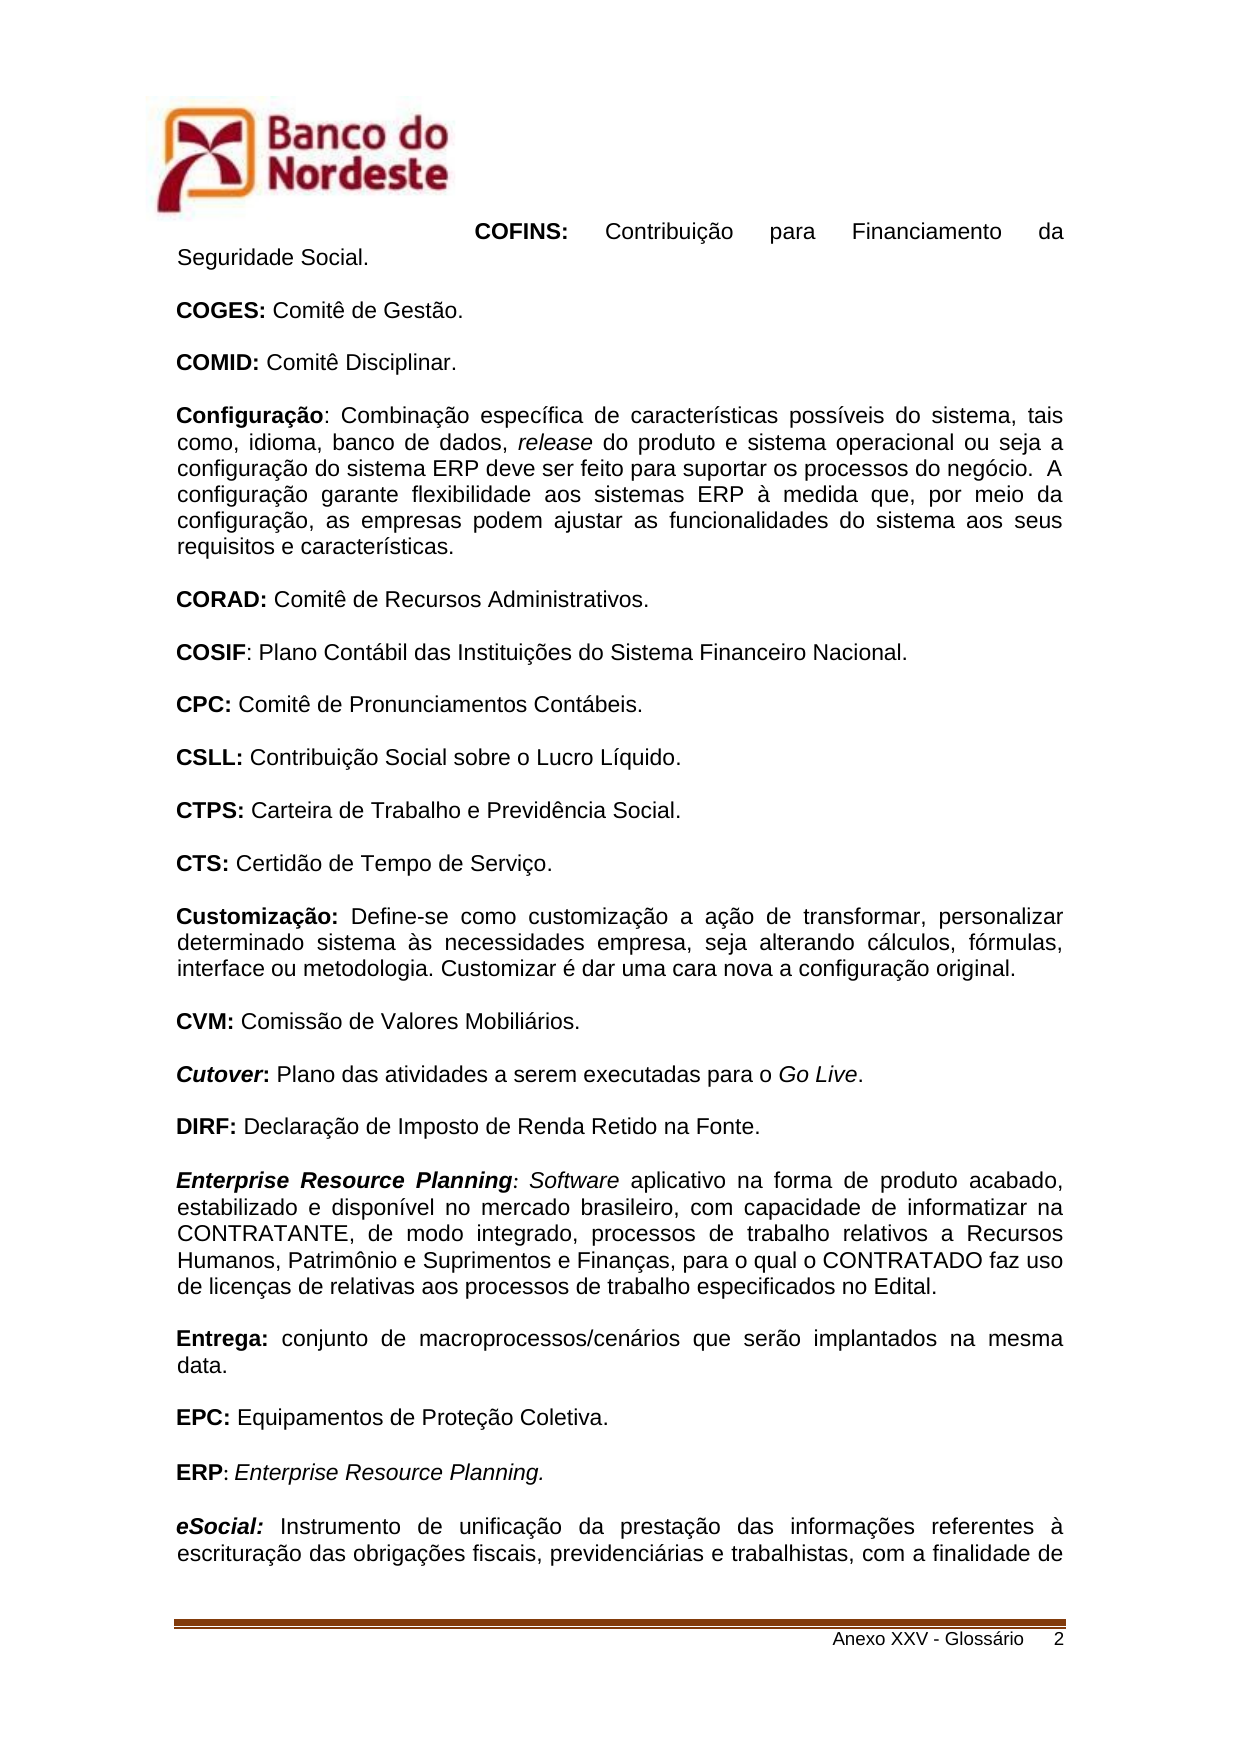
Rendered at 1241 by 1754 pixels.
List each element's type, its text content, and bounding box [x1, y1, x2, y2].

text CSLL: Contribuição Social sobre o Lucro Líquido. [176, 745, 1064, 771]
text CORAD: Comitê de Recursos Administrativos. [176, 586, 1064, 612]
text CTPS: Carteira de Trabalho e Previdência Social. [176, 798, 1064, 824]
text EPC: Equipamentos de Proteção Coletiva. [176, 1405, 1064, 1431]
text Entrega: conjunto de macroprocessos/cenários que serão implantados na mesma data. [176, 1326, 1064, 1378]
text Customização: Define-se como customização a ação de transformar, personalizar determinado sistema às necessidades empresa, seja alterando cálculos, fórmulas, interface ou metodologia. Customizar é dar uma cara nova a configuração original. [176, 903, 1064, 982]
text COFINS: Contribuição para Financiamento da Seguridade Social. [176, 218, 1064, 270]
text CPC: Comitê de Pronunciamentos Contábeis. [176, 692, 1064, 718]
text DIRF: Declaração de Imposto de Renda Retido na Fonte. [176, 1114, 1064, 1140]
text COGES: Comitê de Gestão. [176, 297, 1064, 323]
text COSIF: Plano Contábil das Instituições do Sistema Financeiro Nacional. [176, 639, 1064, 665]
text Enterprise Resource Planning: Software aplicativo na forma de produto acabado, estabilizado e disponível no mercado brasileiro, com capacidade de informatizar na CONTRATANTE, de modo integrado, processos de trabalho relativos a Recursos Humanos, Patrimônio e Suprimentos e Finanças, para o qual o CONTRATADO faz uso de licenças de relativas aos processos de trabalho especificados no Edital. [176, 1167, 1064, 1299]
text CVM: Comissão de Valores Mobiliários. [176, 1008, 1064, 1034]
text Configuração: Combinação específica de características possíveis do sistema, tais como, idioma, banco de dados, release do produto e sistema operacional ou seja a configuração do sistema ERP deve ser feito para suportar os processos do negócio. A configuração garante flexibilidade aos sistemas ERP à medida que, por meio da configuração, as empresas podem ajustar as funcionalidades do sistema aos seus requisitos e características. [176, 403, 1064, 559]
text Cutover: Plano das atividades a serem executadas para o Go Live. [176, 1061, 1064, 1087]
text eSocial: Instrumento de unificação da prestação das informações referentes à escrituração das obrigações fiscais, previdenciárias e trabalhistas, com a finalidade de [176, 1514, 1064, 1566]
text COMID: Comitê Disciplinar. [176, 350, 1064, 376]
text CTS: Certidão de Tempo de Serviço. [176, 850, 1064, 876]
subtitle ERP: Enterprise Resource Planning. [176, 1458, 1065, 1486]
picture [145, 96, 456, 222]
